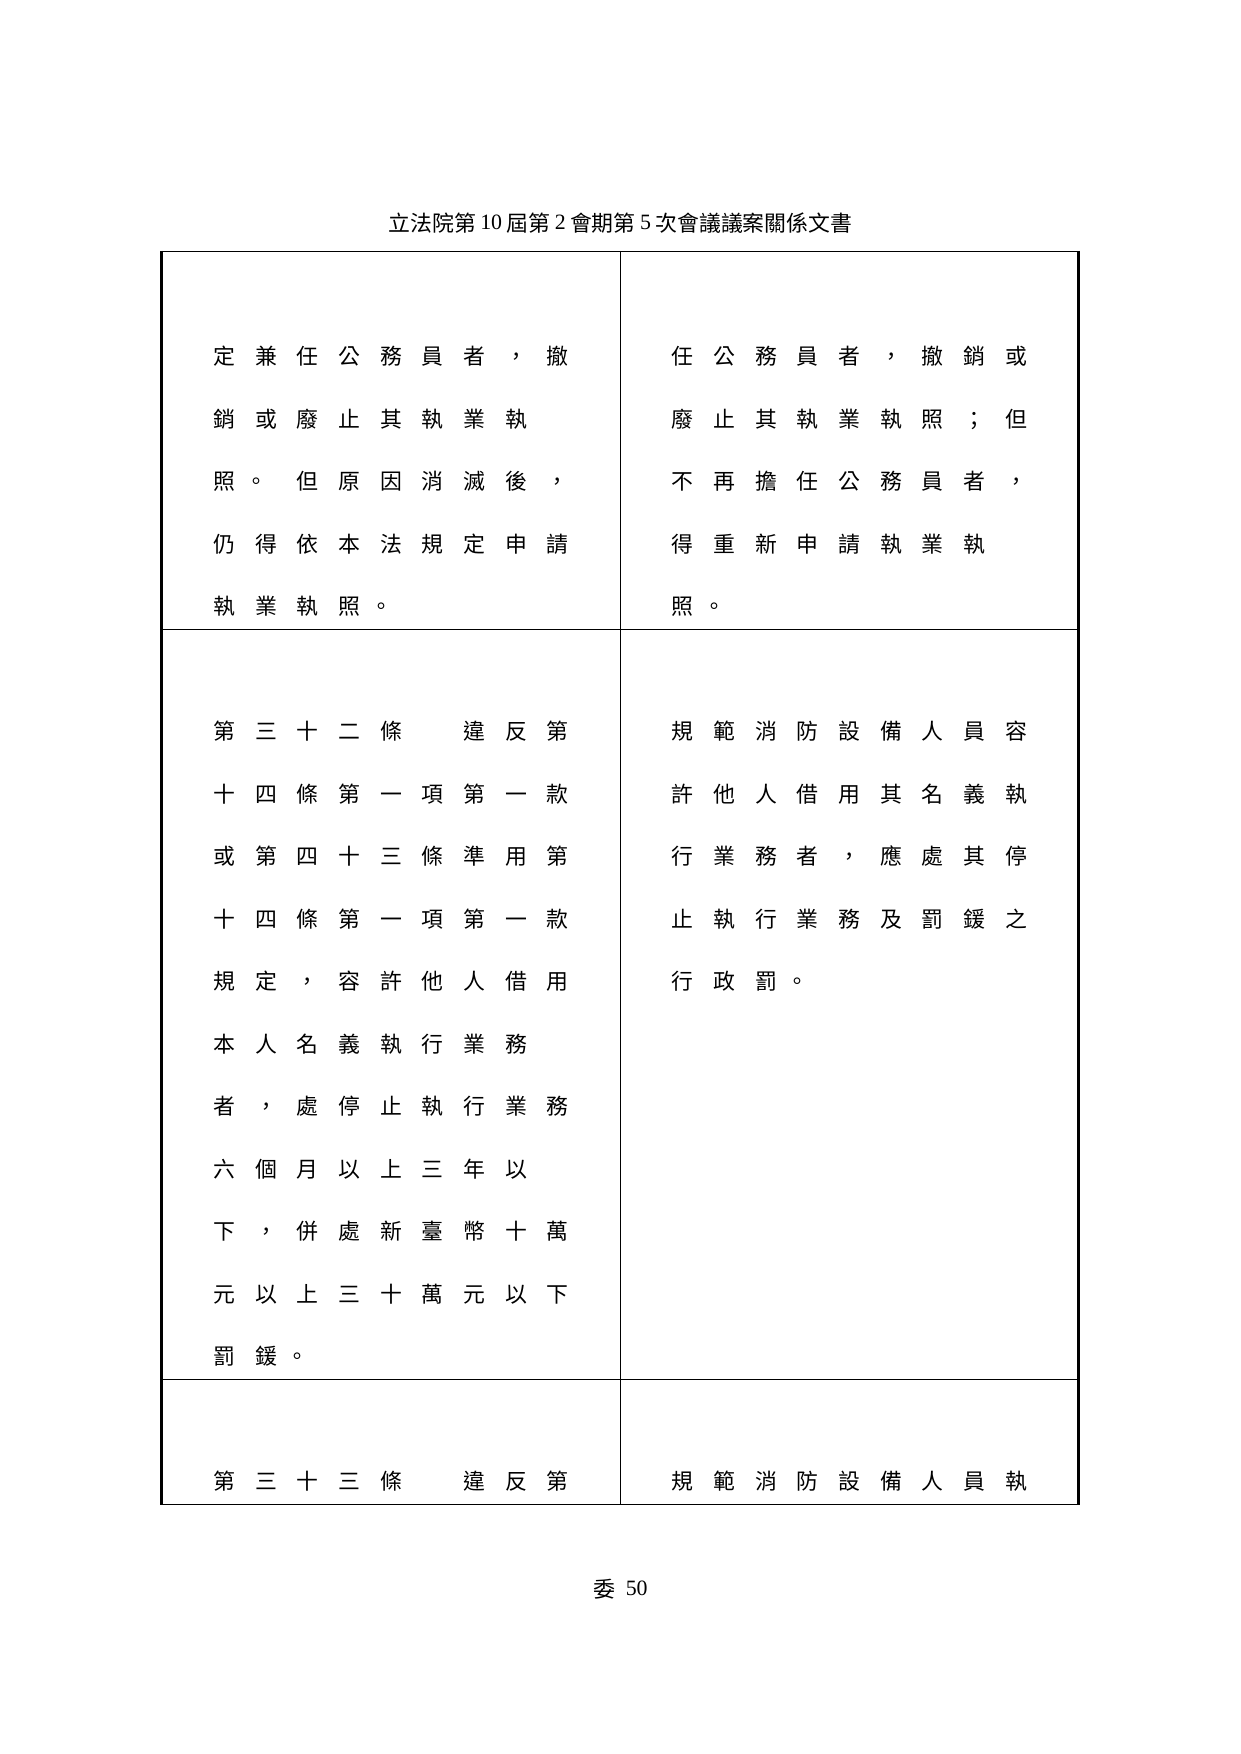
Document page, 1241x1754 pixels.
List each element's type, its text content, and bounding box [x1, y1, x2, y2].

table_cell 第三十三條 違反第 [163, 1380, 620, 1504]
table_cell 任公務員者，撤銷或廢止其執業執照；但不再擔任公務員者，得重新申請執業執照。 [621, 252, 1077, 629]
table_cell 第三十二條 違反第十四條第一項第一款或第四十三條準用第十四條第一項第一款規定，容許他人借用本人名義執行業務者，處停止執行業務六個月以上三年以下，併處新臺幣十萬元以上三十萬元以下罰鍰。 [163, 630, 620, 1379]
table_cell 規範消防設備人員執 [621, 1380, 1077, 1504]
table_cell 定兼任公務員者，撤銷或廢止其執業執照。但原因消滅後，仍得依本法規定申請執業執照。 [163, 252, 620, 629]
table_cell 規範消防設備人員容許他人借用其名義執行業務者，應處其停止執行業務及罰鍰之行政罰。 [621, 630, 1077, 1379]
